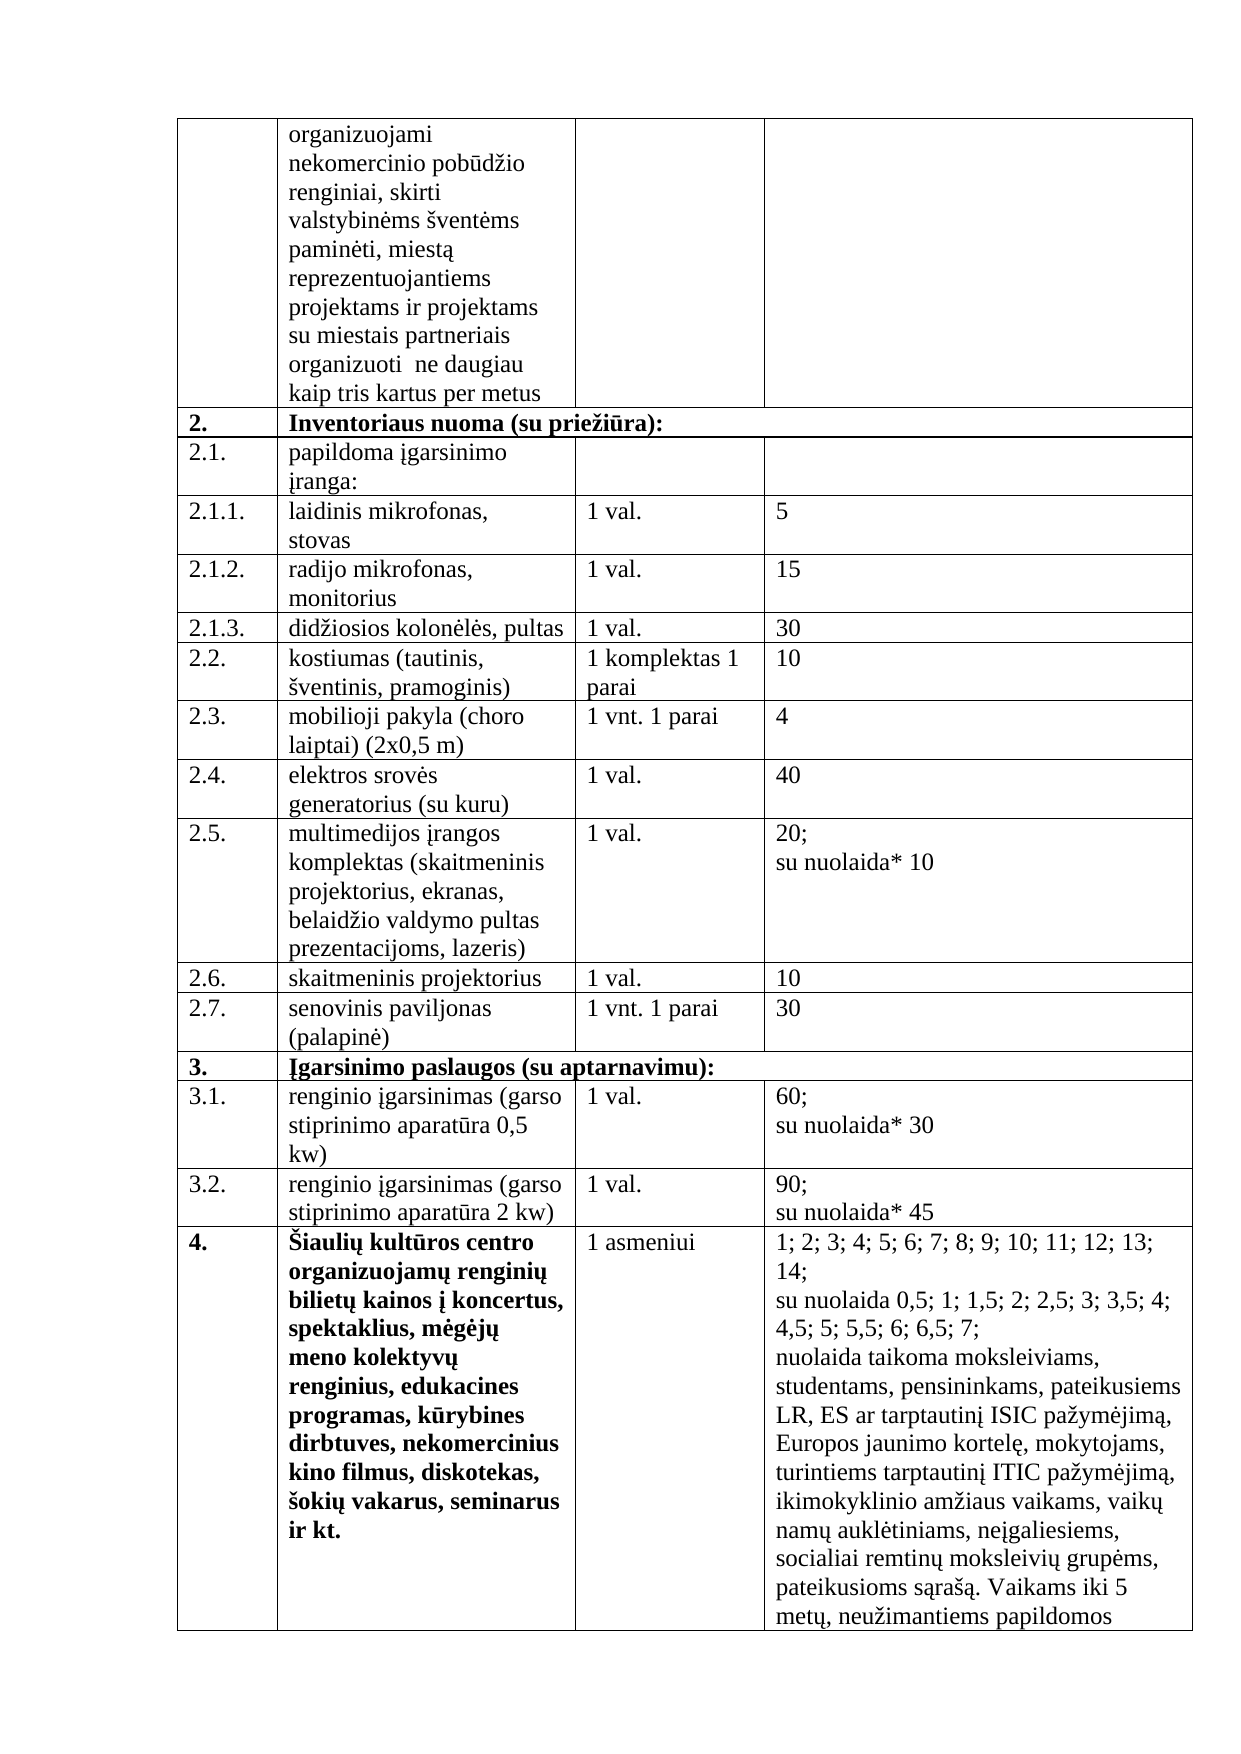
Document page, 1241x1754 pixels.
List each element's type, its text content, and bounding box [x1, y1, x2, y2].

table_cell 2.7. [178, 993, 277, 1051]
table_cell 2.1.3. [178, 613, 277, 642]
table_cell [576, 438, 764, 495]
table_cell 30 [765, 613, 1192, 642]
table_cell 1 val. [576, 819, 764, 962]
table_cell 1 val. [576, 760, 764, 817]
table_cell 1 val. [576, 1169, 764, 1226]
table_cell kostiumas (tautinis, šventinis, pramoginis) [278, 643, 575, 700]
table_cell 2.6. [178, 963, 277, 992]
table_cell renginio įgarsinimas (garso stiprinimo aparatūra 0,5 kw) [278, 1081, 575, 1168]
table_cell skaitmeninis projektorius [278, 963, 575, 992]
table_cell 1 vnt. 1 parai [576, 993, 764, 1051]
table_cell 2.1.2. [178, 555, 277, 612]
table_cell [765, 119, 1192, 407]
table_cell 1 val. [576, 555, 764, 612]
table_cell didžiosios kolonėlės, pultas [278, 613, 575, 642]
table_cell 2.5. [178, 819, 277, 962]
table_cell 3.1. [178, 1081, 277, 1168]
table_cell 40 [765, 760, 1192, 817]
table_cell [765, 438, 1192, 495]
table_cell 3. [178, 1052, 277, 1080]
table_cell mobilioji pakyla (choro laiptai) (2x0,5 m) [278, 701, 575, 759]
table_cell Įgarsinimo paslaugos (su aptarnavimu): [278, 1052, 1192, 1080]
table_cell 1 asmeniui [576, 1227, 764, 1630]
table_cell 2.1.1. [178, 496, 277, 553]
table_cell 2.3. [178, 701, 277, 759]
table_cell 1 komplektas 1 parai [576, 643, 764, 700]
table_cell 30 [765, 993, 1192, 1051]
table_cell 90; su nuolaida* 45 [765, 1169, 1192, 1226]
table_cell papildoma įgarsinimo įranga: [278, 438, 575, 495]
table_cell elektros srovės generatorius (su kuru) [278, 760, 575, 817]
table_cell 1 val. [576, 496, 764, 553]
table_cell 10 [765, 643, 1192, 700]
table_cell 1 val. [576, 1081, 764, 1168]
table_cell organizuojami nekomercinio pobūdžio renginiai, skirti valstybinėms šventėms paminėti, miestą reprezentuojantiems projektams ir projektams su miestais partneriais organizuoti ne daugiau kaip tris kartus per metus [278, 119, 575, 407]
table_cell 5 [765, 496, 1192, 553]
table_cell [576, 119, 764, 407]
table_cell 2.2. [178, 643, 277, 700]
table_cell renginio įgarsinimas (garso stiprinimo aparatūra 2 kw) [278, 1169, 575, 1226]
table_cell 1 vnt. 1 parai [576, 701, 764, 759]
table_cell Inventoriaus nuoma (su priežiūra): [278, 408, 1192, 436]
table_cell 4 [765, 701, 1192, 759]
table_cell senovinis paviljonas (palapinė) [278, 993, 575, 1051]
table_cell 15 [765, 555, 1192, 612]
table_cell 20; su nuolaida* 10 [765, 819, 1192, 962]
table_cell multimedijos įrangos komplektas (skaitmeninis projektorius, ekranas, belaidžio valdymo pultas prezentacijoms, lazeris) [278, 819, 575, 962]
table_cell 4. [178, 1227, 277, 1630]
table_cell radijo mikrofonas, monitorius [278, 555, 575, 612]
table_cell 10 [765, 963, 1192, 992]
table_cell 3.2. [178, 1169, 277, 1226]
table_cell 2. [178, 408, 277, 436]
table_cell [178, 119, 277, 407]
table_cell 1; 2; 3; 4; 5; 6; 7; 8; 9; 10; 11; 12; 13; 14; su nuolaida 0,5; 1; 1,5; 2; 2,5; 3; 3,5; 4; 4,5; 5; 5,5; 6; 6,5; 7; nuolaida taikoma moksleiviams, studentams, pensininkams, pateikusiems LR, ES ar tarptautinį ISIC pažymėjimą, Europos jaunimo kortelę, mokytojams, turintiems tarptautinį ITIC pažymėjimą, ikimokyklinio amžiaus vaikams, vaikų namų auklėtiniams, neįgaliesiems, socialiai remtinų moksleivių grupėms, pateikusioms sąrašą. Vaikams iki 5 metų, neužimantiems papildomos [765, 1227, 1192, 1630]
table_cell 1 val. [576, 963, 764, 992]
table_cell 2.4. [178, 760, 277, 817]
table_cell 60; su nuolaida* 30 [765, 1081, 1192, 1168]
table_cell laidinis mikrofonas, stovas [278, 496, 575, 553]
table_cell Šiaulių kultūros centro organizuojamų renginių bilietų kainos į koncertus, spektaklius, mėgėjų meno kolektyvų renginius, edukacines programas, kūrybines dirbtuves, nekomercinius kino filmus, diskotekas, šokių vakarus, seminarus ir kt. [278, 1227, 575, 1630]
table_cell 1 val. [576, 613, 764, 642]
table_cell 2.1. [178, 438, 277, 495]
